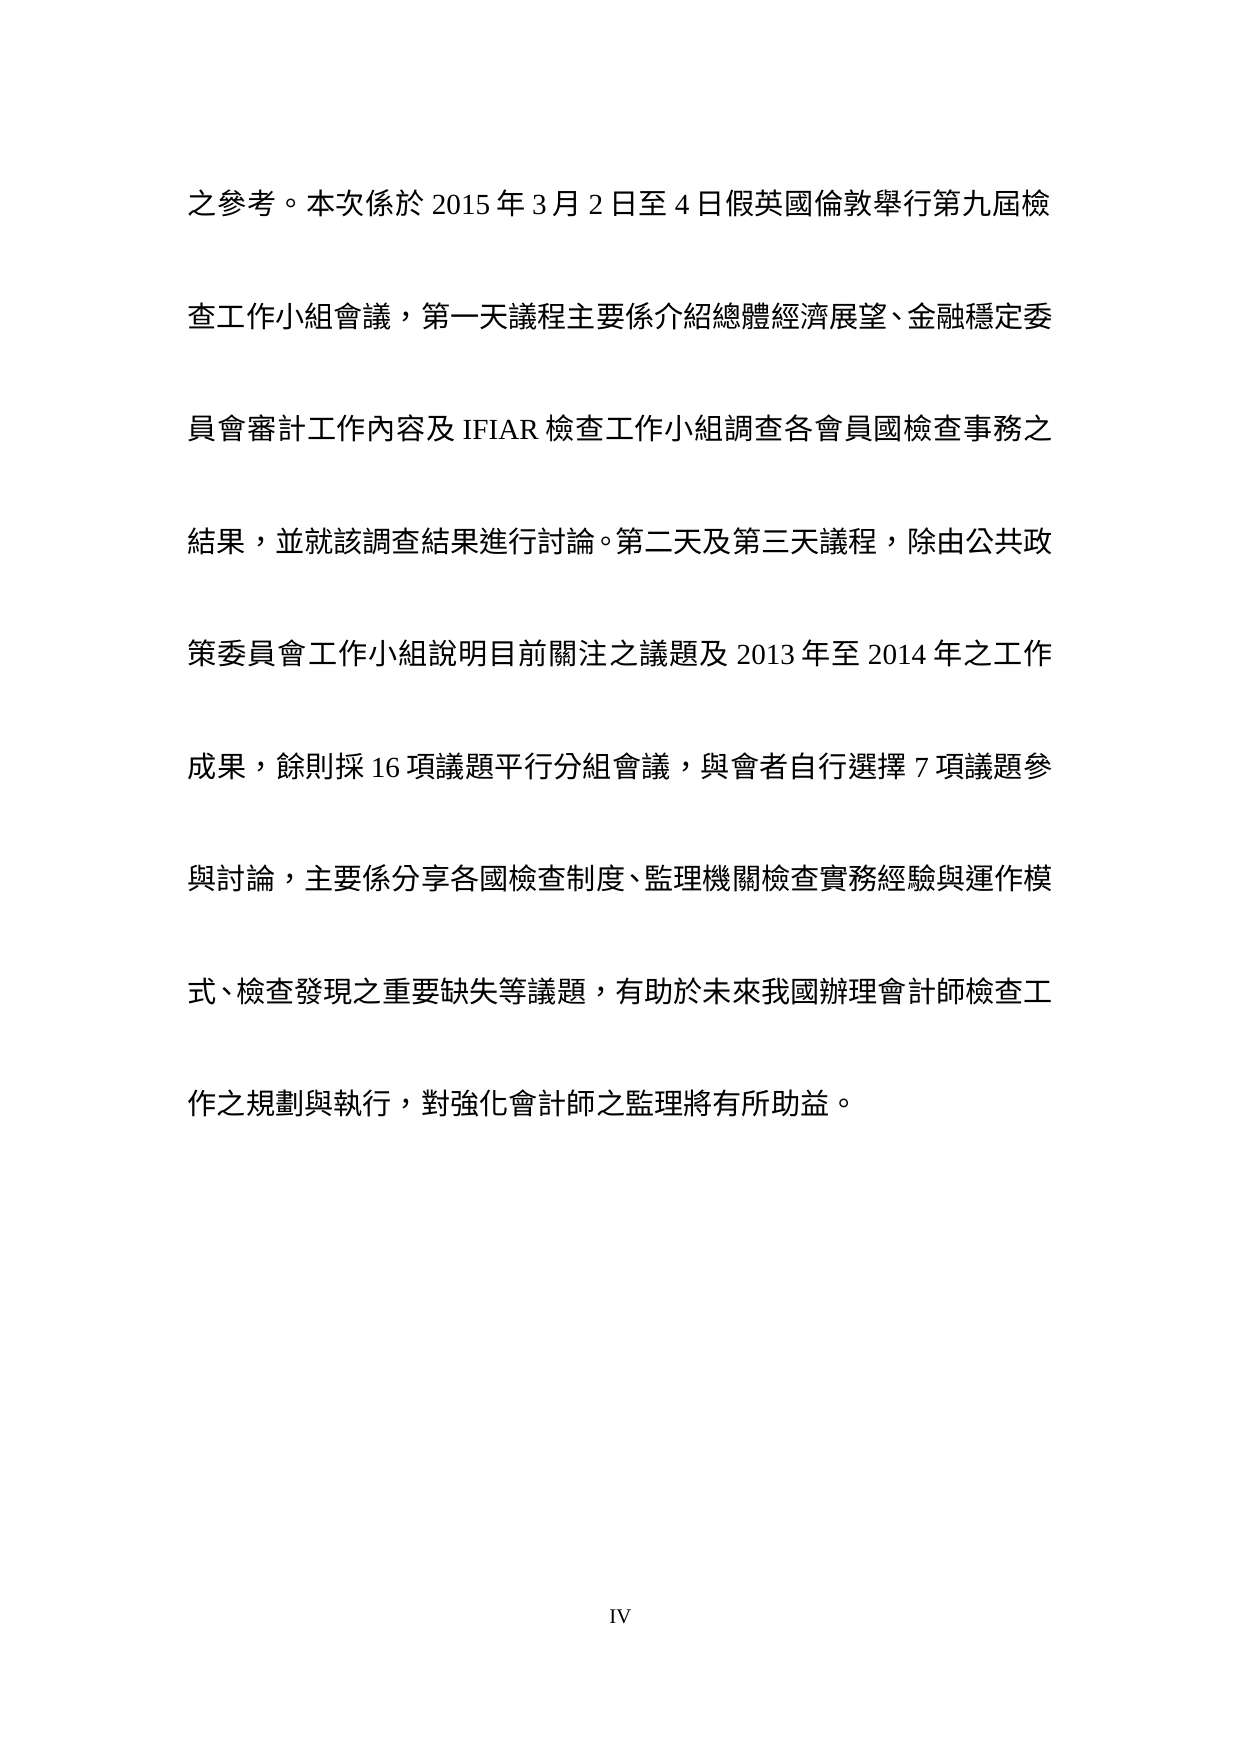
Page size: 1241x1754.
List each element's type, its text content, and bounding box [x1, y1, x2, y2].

subtitle 之參考。本次係於2015年3月2日至4日假英國倫敦舉行第九屆檢查工作小組會議，第一天議程主要係介紹總體經濟展望、金融穩定委員會審計工作內容及IFIAR檢查工作小組調查各會員國檢查事務之結果，並就該調查結果進行討論。第二天及第三天議程，除由公共政策委員會工作小組說明目前關注之議題及2013年至2014年之工作成果，餘則採16項議題平行分組會議，與會者自行選擇7項議題參與討論，主要係分享各國檢查制度、監理機關檢查實務經驗與運作模式、檢查發現之重要缺失等議題，有助於未來我國辦理會計師檢查工作之規劃與執行，對強化會計師之監理將有所助益。 [187, 164, 1053, 1139]
